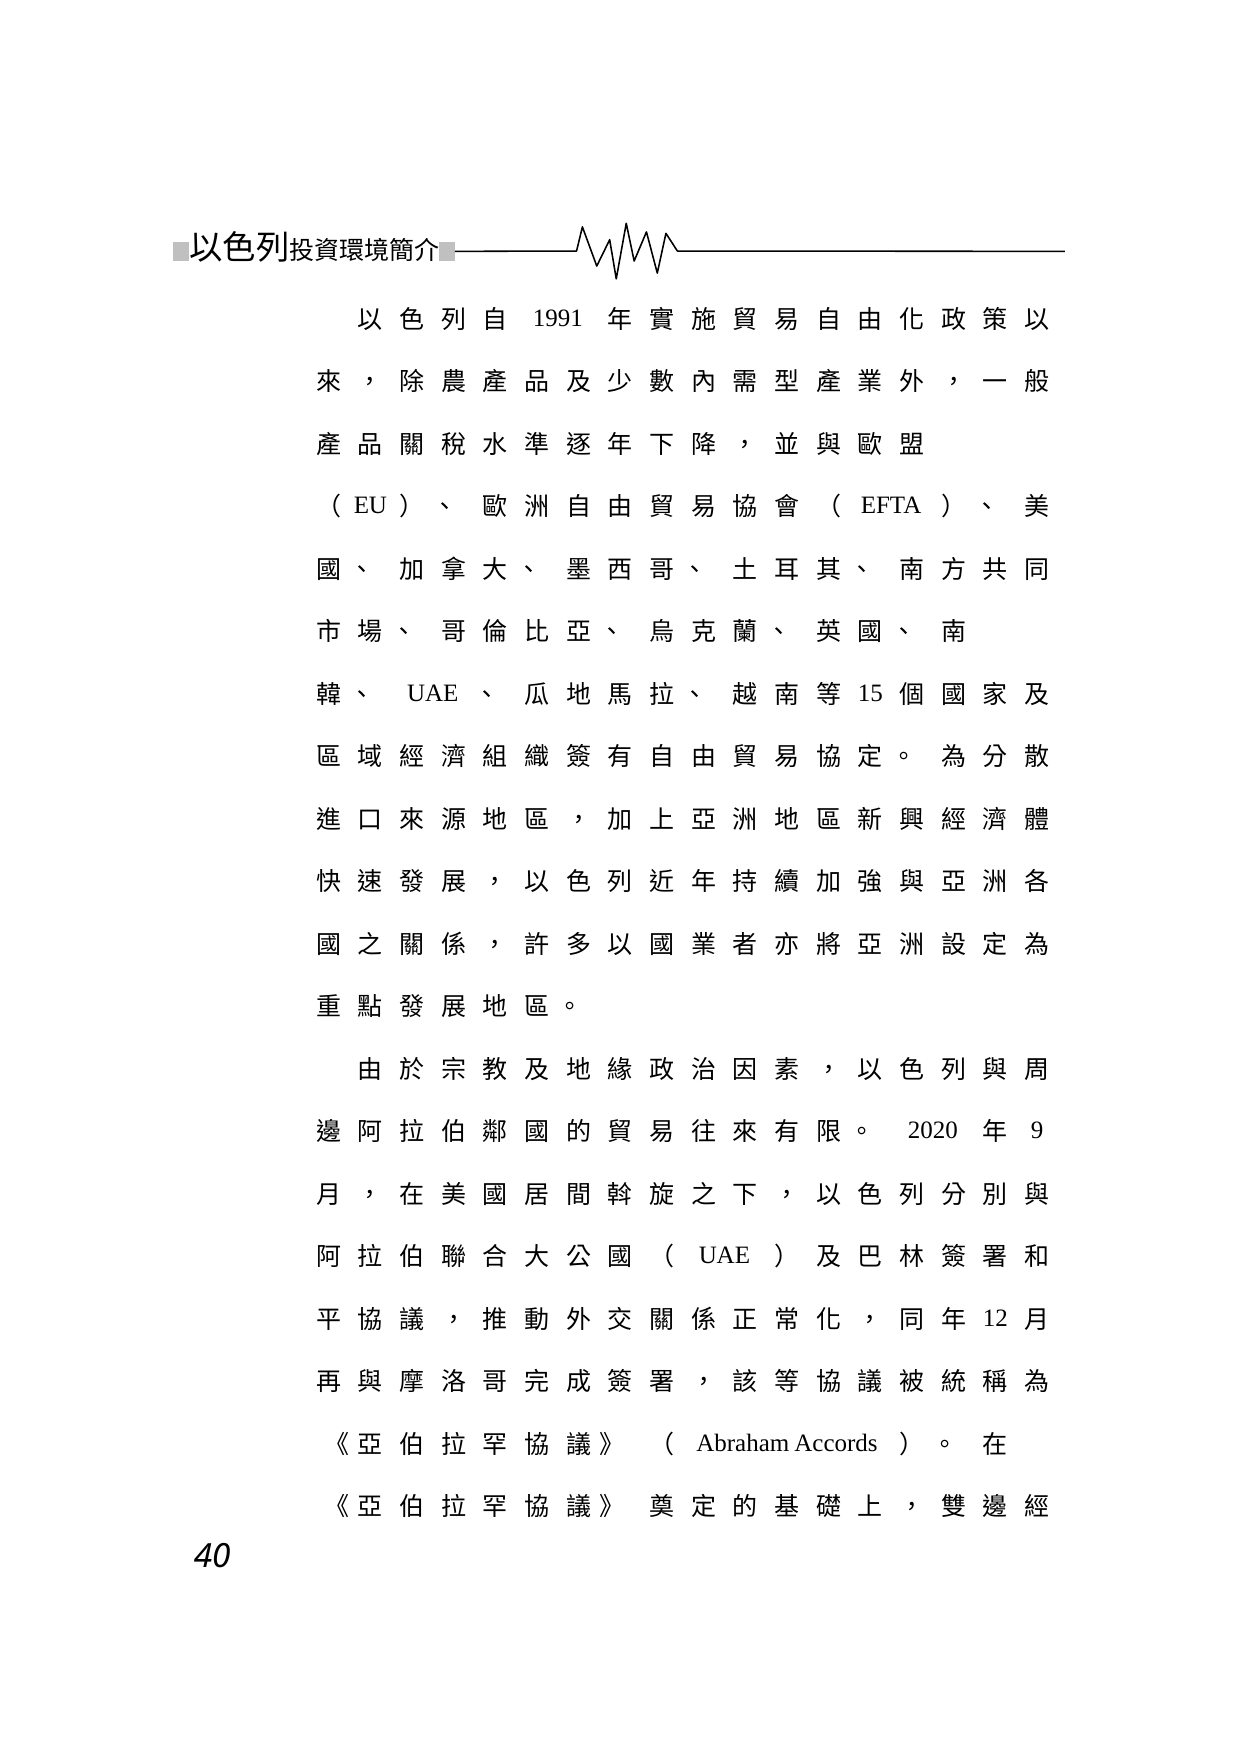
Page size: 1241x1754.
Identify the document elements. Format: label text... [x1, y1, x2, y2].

text 由於宗教及地緣政治因素，以色列與周邊阿拉伯鄰國的貿易往來有限。2020年9月，在美國居間斡旋之下，以色列分別與阿拉伯聯合大公國（UAE）及巴林簽署和平協議，推動外交關係正常化，同年12月再與摩洛哥完成簽署，該等協議被統稱為《亞伯拉罕協議》（Abraham Accords）。在《亞伯拉罕協議》奠定的基礎上，雙邊經 [281, 1026, 1058, 1526]
text 以色列自1991年實施貿易自由化政策以來，除農產品及少數內需型產業外，一般產品關稅水準逐年下降，並與歐盟（EU）、歐洲自由貿易協會（EFTA）、美國、加拿大、墨西哥、土耳其、南方共同市場、哥倫比亞、烏克蘭、英國、南韓、UAE、瓜地馬拉、越南等15個國家及區域經濟組織簽有自由貿易協定。為分散進口來源地區，加上亞洲地區新興經濟體快速發展，以色列近年持續加強與亞洲各國之關係，許多以國業者亦將亞洲設定為重點發展地區。 [281, 276, 1058, 1026]
